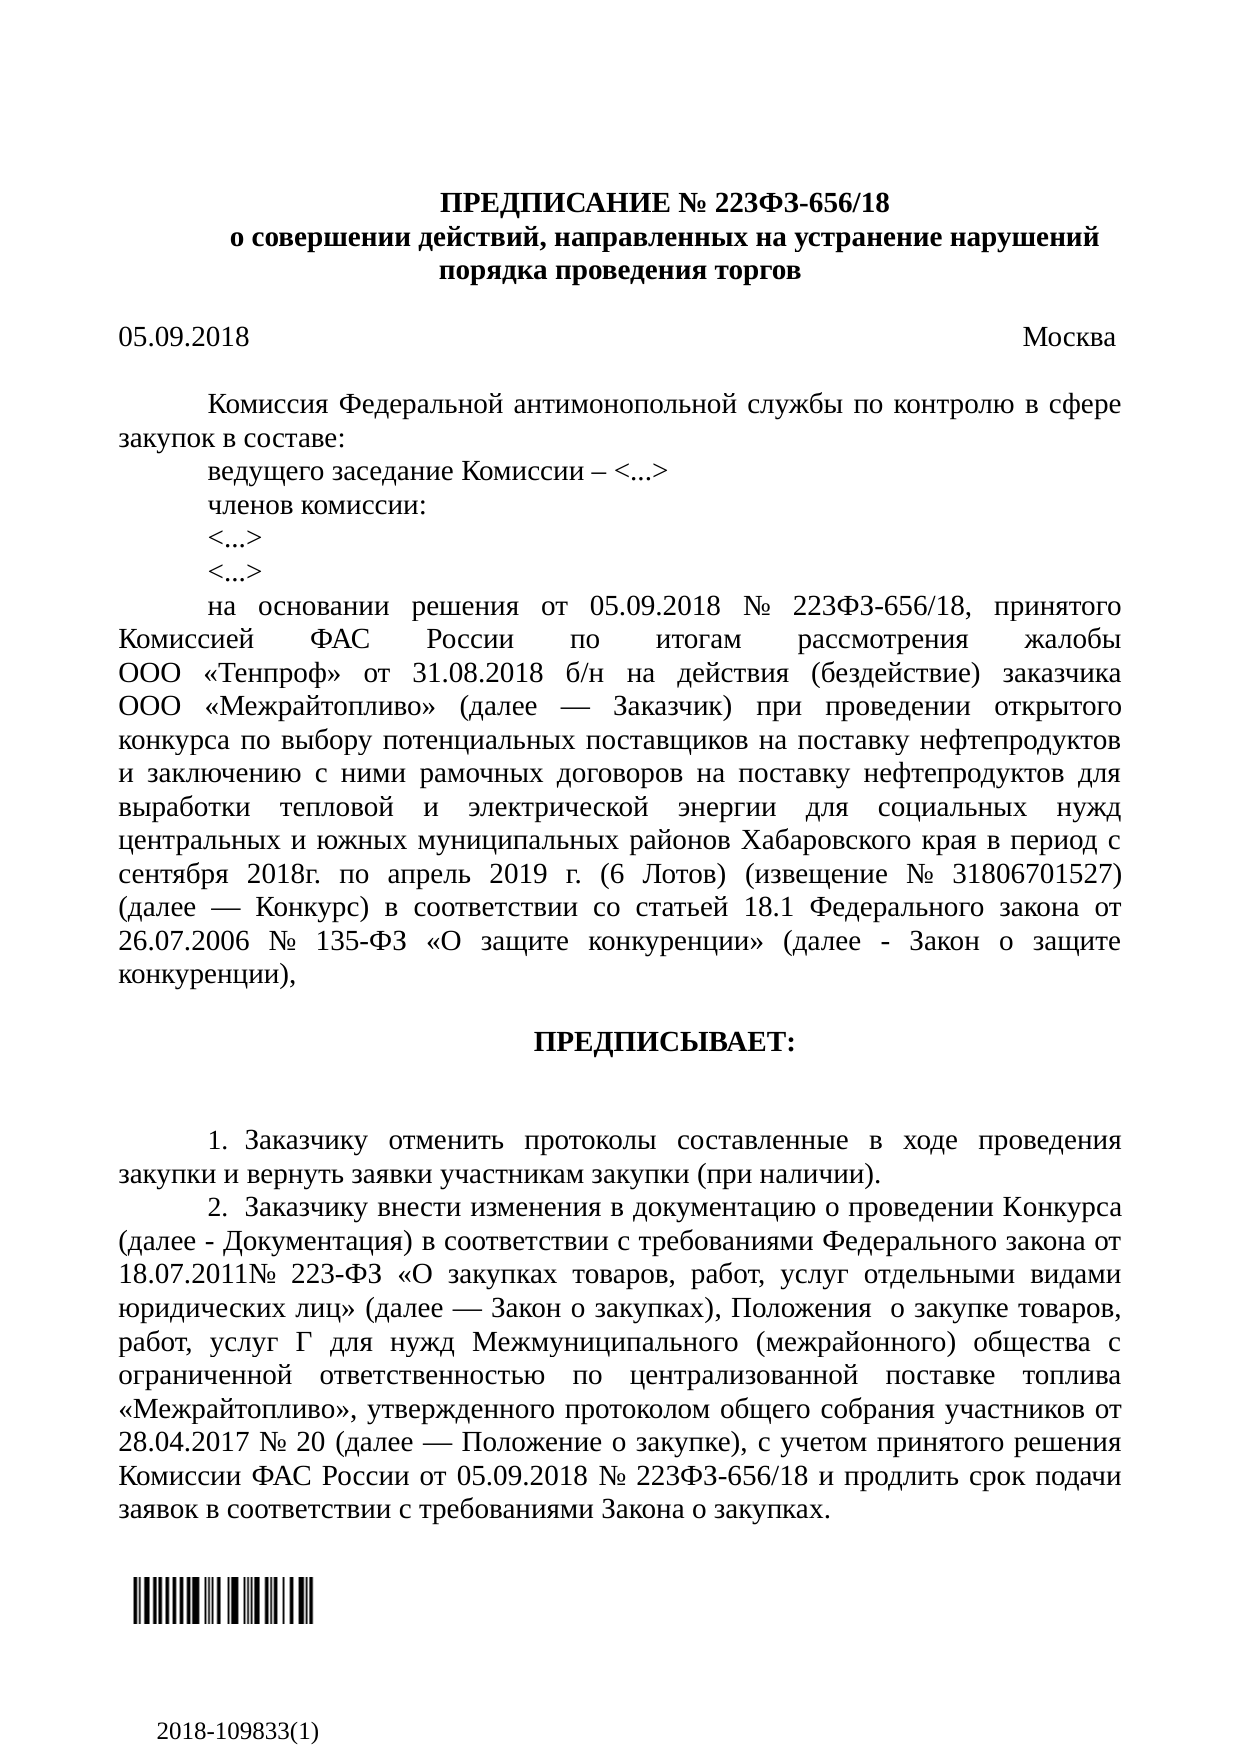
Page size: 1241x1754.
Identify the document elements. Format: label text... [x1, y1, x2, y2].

picture [118, 1577, 331, 1624]
text 05.09.2018 Москва [118, 319, 1122, 353]
text <...> [118, 554, 1122, 588]
text членов комиссии: [118, 487, 1122, 521]
list Заказчику внести изменения в документацию о проведении Конкурса (далее - Документация) в соответствии с требованиями Федерального закона от 18.07.2011№ 223-ФЗ «О закупках товаров, работ, услуг отдельными видами юридических лиц» (далее — Закон о закупках), Положения о закупке товаров, работ, услуг Г для нужд Межмуниципального (межрайонного) общества с ограниченной ответственностью по централизованной поставке топлива «Межрайтопливо», утвержденного протоколом общего собрания участников от 28.04.2017 № 20 (далее — Положение о закупке), с учетом принятого решения Комиссии ФАС России от 05.09.2018 № 223ФЗ-656/18 и продлить срок подачи заявок в соответствии с требованиями Закона о закупках. [118, 1189, 1122, 1525]
list Заказчику отменить протоколы составленные в ходе проведения закупки и вернуть заявки участникам закупки (при наличии). [118, 1122, 1122, 1189]
text <...> [118, 521, 1122, 554]
text Комиссия Федеральной антимонопольной службы по контролю в сфере закупок в составе: [118, 386, 1122, 453]
text ПРЕДПИСАНИЕ № 223ФЗ-656/18 [118, 185, 1122, 219]
text на основании решения от 05.09.2018 № 223ФЗ-656/18, принятого Комиссией ФАС России по итогам рассмотрения жалобы ООО «Тенпроф» от 31.08.2018 б/н на действия (бездействие) заказчика ООО «Межрайтопливо» (далее — Заказчик) при проведении открытого конкурса по выбору потенциальных поставщиков на поставку нефтепродуктов и заключению с ними рамочных договоров на поставку нефтепродуктов для выработки тепловой и электрической энергии для социальных нужд центральных и южных муниципальных районов Хабаровского края в период с сентября 2018г. по апрель 2019 г. (6 Лотов) (извещение № 31806701527) (далее — Конкурс) в соответствии со статьей 18.1 Федерального закона от 26.07.2006 № 135-ФЗ «О защите конкуренции» (далее - Закон о защите конкуренции), [118, 588, 1122, 990]
text ПРЕДПИСЫВАЕТ: [118, 1024, 1122, 1057]
text ведущего заседание Комиссии – <...> [118, 453, 1122, 487]
text о совершении действий, направленных на устранение нарушений порядка проведения торгов [118, 219, 1122, 286]
